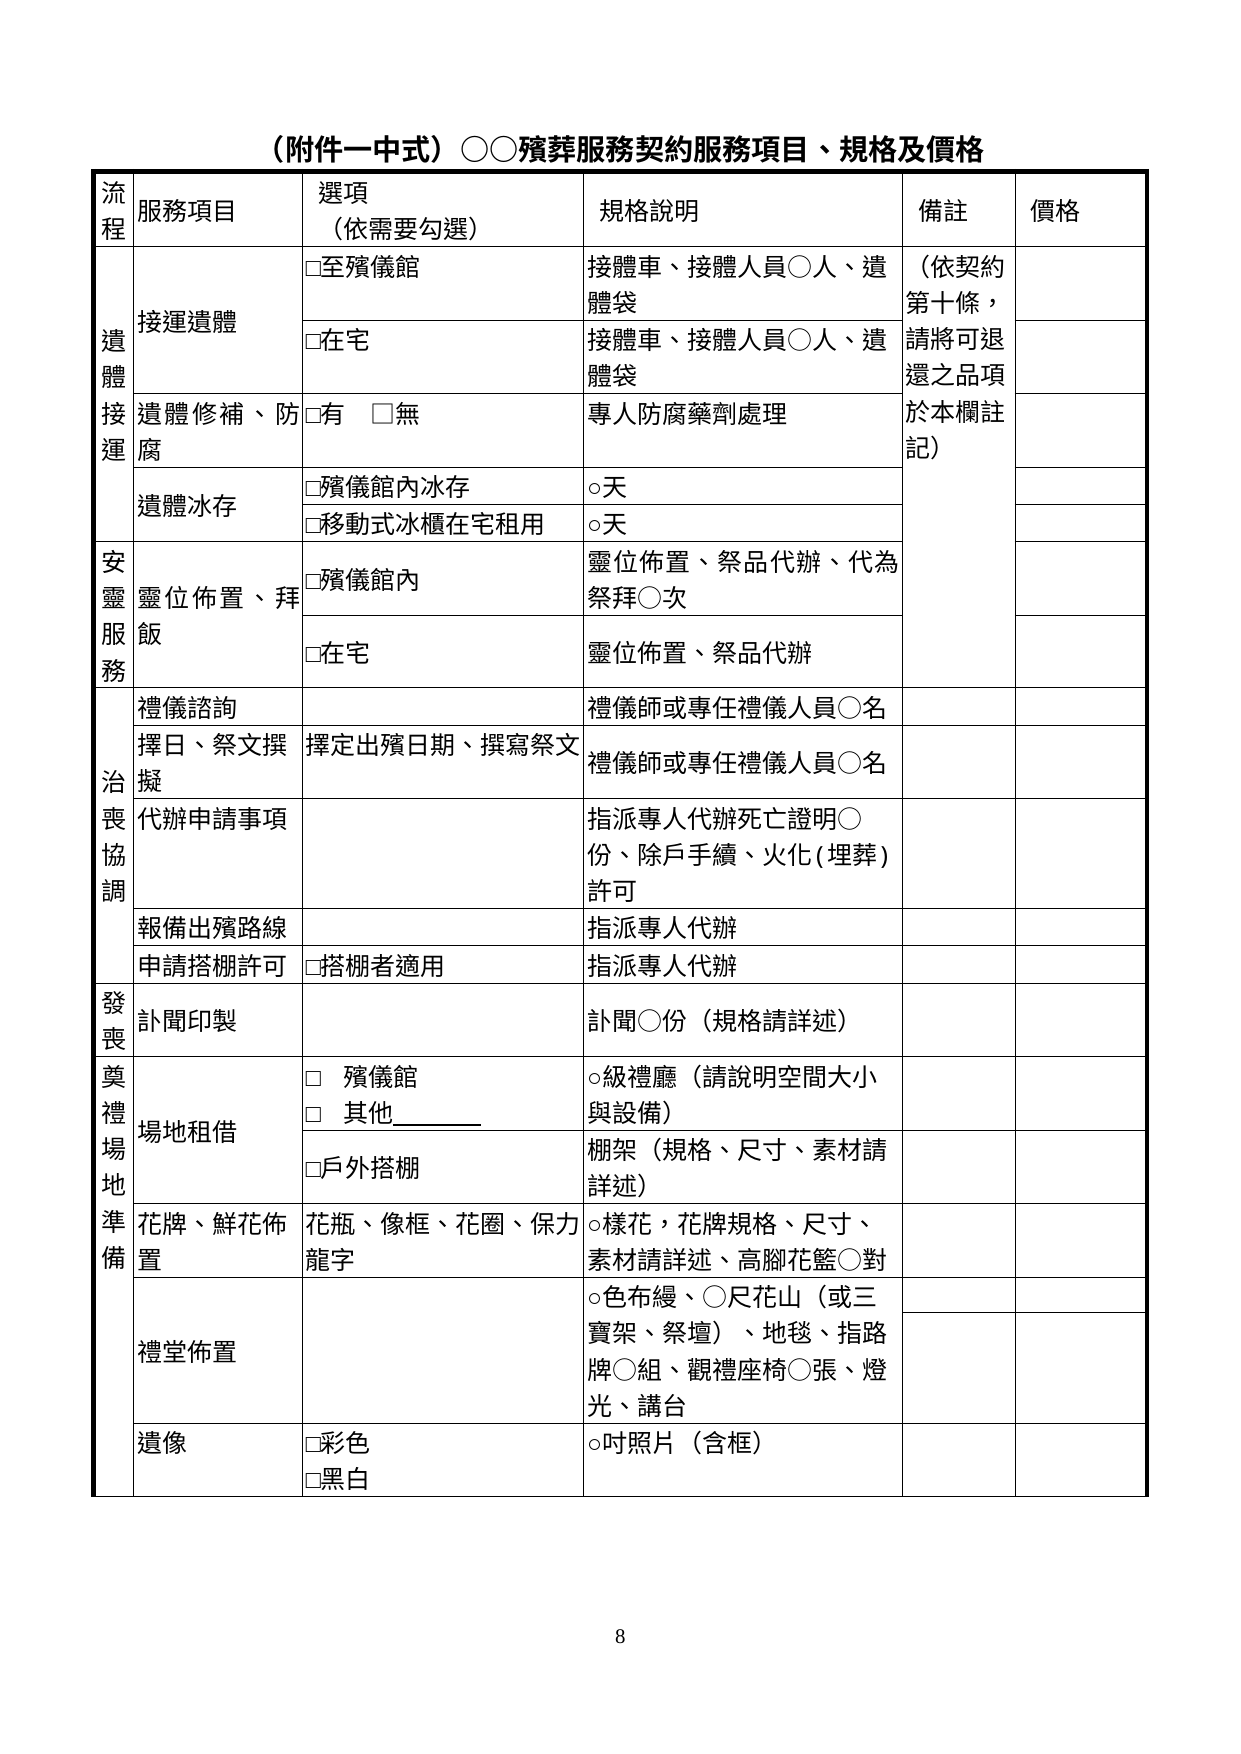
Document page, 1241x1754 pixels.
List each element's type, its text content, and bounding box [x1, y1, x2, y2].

table_cell [903, 1204, 1015, 1277]
table_cell [903, 946, 1015, 982]
table_cell 接體車、接體人員○人、遺體袋 [584, 247, 902, 319]
table_cell [1016, 1424, 1145, 1496]
table_cell [903, 799, 1015, 908]
table_cell [903, 984, 1015, 1056]
table_cell [1016, 616, 1145, 687]
table_cell [1016, 505, 1145, 541]
table_cell ○天 [584, 505, 902, 541]
table_cell [903, 1131, 1015, 1203]
table_cell 靈位佈置、祭品代辦 [584, 616, 902, 687]
table_cell [1016, 799, 1145, 908]
table_cell □彩色 □黑白 [303, 1424, 583, 1496]
table_cell 指派專人代辦 [584, 946, 902, 982]
table_cell 指派專人代辦 [584, 909, 902, 945]
table_cell 遺體冰存 [134, 468, 302, 541]
table_cell 發喪 [96, 984, 133, 1056]
table_cell □有 □無 [303, 394, 583, 467]
table_cell [1016, 1057, 1145, 1129]
table_cell □移動式冰櫃在宅租用 [303, 505, 583, 541]
table_header 規格說明 [584, 174, 902, 246]
table_cell 場地租借 [134, 1057, 302, 1203]
table_cell [903, 1278, 1015, 1312]
table_cell [1016, 726, 1145, 798]
table_cell [1016, 1204, 1145, 1277]
table_cell [1016, 542, 1145, 615]
table_cell [903, 726, 1015, 798]
table_cell □殯儀館內 [303, 542, 583, 615]
table_cell 申請搭棚許可 [134, 946, 302, 982]
table_cell 殯儀館 其他 [303, 1057, 583, 1129]
table_cell [1016, 688, 1145, 724]
table_cell 訃聞○份（規格請詳述） [584, 984, 902, 1056]
table_cell 花牌、鮮花佈置 [134, 1204, 302, 1277]
table_cell □戶外搭棚 [303, 1131, 583, 1203]
table_cell 禮儀師或專任禮儀人員○名 [584, 688, 902, 724]
table_cell □在宅 [303, 321, 583, 393]
table_cell 擇日、祭文撰擬 [134, 726, 302, 798]
table_cell 治喪 協調 [96, 688, 133, 982]
table_cell 專人防腐藥劑處理 [584, 394, 902, 467]
table_cell [1016, 1278, 1145, 1312]
table_cell □至殯儀館 [303, 247, 583, 319]
table_header 服務項目 [134, 174, 302, 246]
table_cell [903, 1057, 1015, 1129]
table_cell [1016, 1313, 1145, 1423]
table_cell [903, 909, 1015, 945]
table_header 備註 [903, 174, 1015, 246]
table_cell 禮堂佈置 [134, 1278, 302, 1423]
table_cell □在宅 [303, 616, 583, 687]
table_cell 棚架（規格、尺寸、素材請詳述） [584, 1131, 902, 1203]
table_cell 奠禮 場地 準備 [96, 1057, 133, 1496]
table_cell [1016, 909, 1145, 945]
text （附件一中式）○○殯葬服務契約服務項目、規格及價格 [106, 106, 1134, 169]
table_cell 禮儀師或專任禮儀人員○名 [584, 726, 902, 798]
table_cell [303, 909, 583, 945]
table_cell 靈位佈置、祭品代辦、代為祭拜○次 [584, 542, 902, 615]
table_cell 訃聞印製 [134, 984, 302, 1056]
table_header 選項 （依需要勾選） [303, 174, 583, 246]
table_cell 接體車、接體人員○人、遺體袋 [584, 321, 902, 393]
table_cell [1016, 946, 1145, 982]
table_cell [1016, 247, 1145, 319]
table_cell [903, 1424, 1015, 1496]
table_cell 遺體 接運 [96, 247, 133, 541]
table_cell [1016, 984, 1145, 1056]
table_header 流程 [96, 174, 133, 246]
table_cell ○級禮廳（請說明空間大小與設備） [584, 1057, 902, 1129]
table_cell 擇定出殯日期、撰寫祭文 [303, 726, 583, 798]
table_cell 遺像 [134, 1424, 302, 1496]
table_cell 遺體修補、防腐 [134, 394, 302, 467]
table_cell 接運遺體 [134, 247, 302, 393]
table_cell 花瓶、像框、花圈、保力龍字 [303, 1204, 583, 1277]
table_cell （依契約第十條，請將可退還之品項於本欄註記） [903, 247, 1015, 687]
table_cell [1016, 321, 1145, 393]
table_cell ○樣花，花牌規格、尺寸、素材請詳述、高腳花籃○對 [584, 1204, 902, 1277]
table_cell [303, 688, 583, 724]
table_cell ○吋照片（含框） [584, 1424, 902, 1496]
table_cell 指派專人代辦死亡證明○份、除戶手續、火化(埋葬)許可 [584, 799, 902, 908]
table_cell □搭棚者適用 [303, 946, 583, 982]
table_cell [303, 799, 583, 908]
table_cell [303, 984, 583, 1056]
table_cell ○色布縵、○尺花山（或三寶架、祭壇）、地毯、指路牌○組、觀禮座椅○張、燈光、講台 [584, 1278, 902, 1423]
table_cell [1016, 468, 1145, 504]
table_cell 代辦申請事項 [134, 799, 302, 908]
table_cell 禮儀諮詢 [134, 688, 302, 724]
table_cell [303, 1278, 583, 1423]
table_cell 報備出殯路線 [134, 909, 302, 945]
table_cell [1016, 394, 1145, 467]
table_cell □殯儀館內冰存 [303, 468, 583, 504]
table_cell ○天 [584, 468, 902, 504]
table_cell 安靈 服務 [96, 542, 133, 687]
table_cell [1016, 1131, 1145, 1203]
table_header 價格 [1016, 174, 1145, 246]
table_cell 靈位佈置、拜飯 [134, 542, 302, 687]
table_cell [903, 1313, 1015, 1423]
table_cell [903, 688, 1015, 724]
